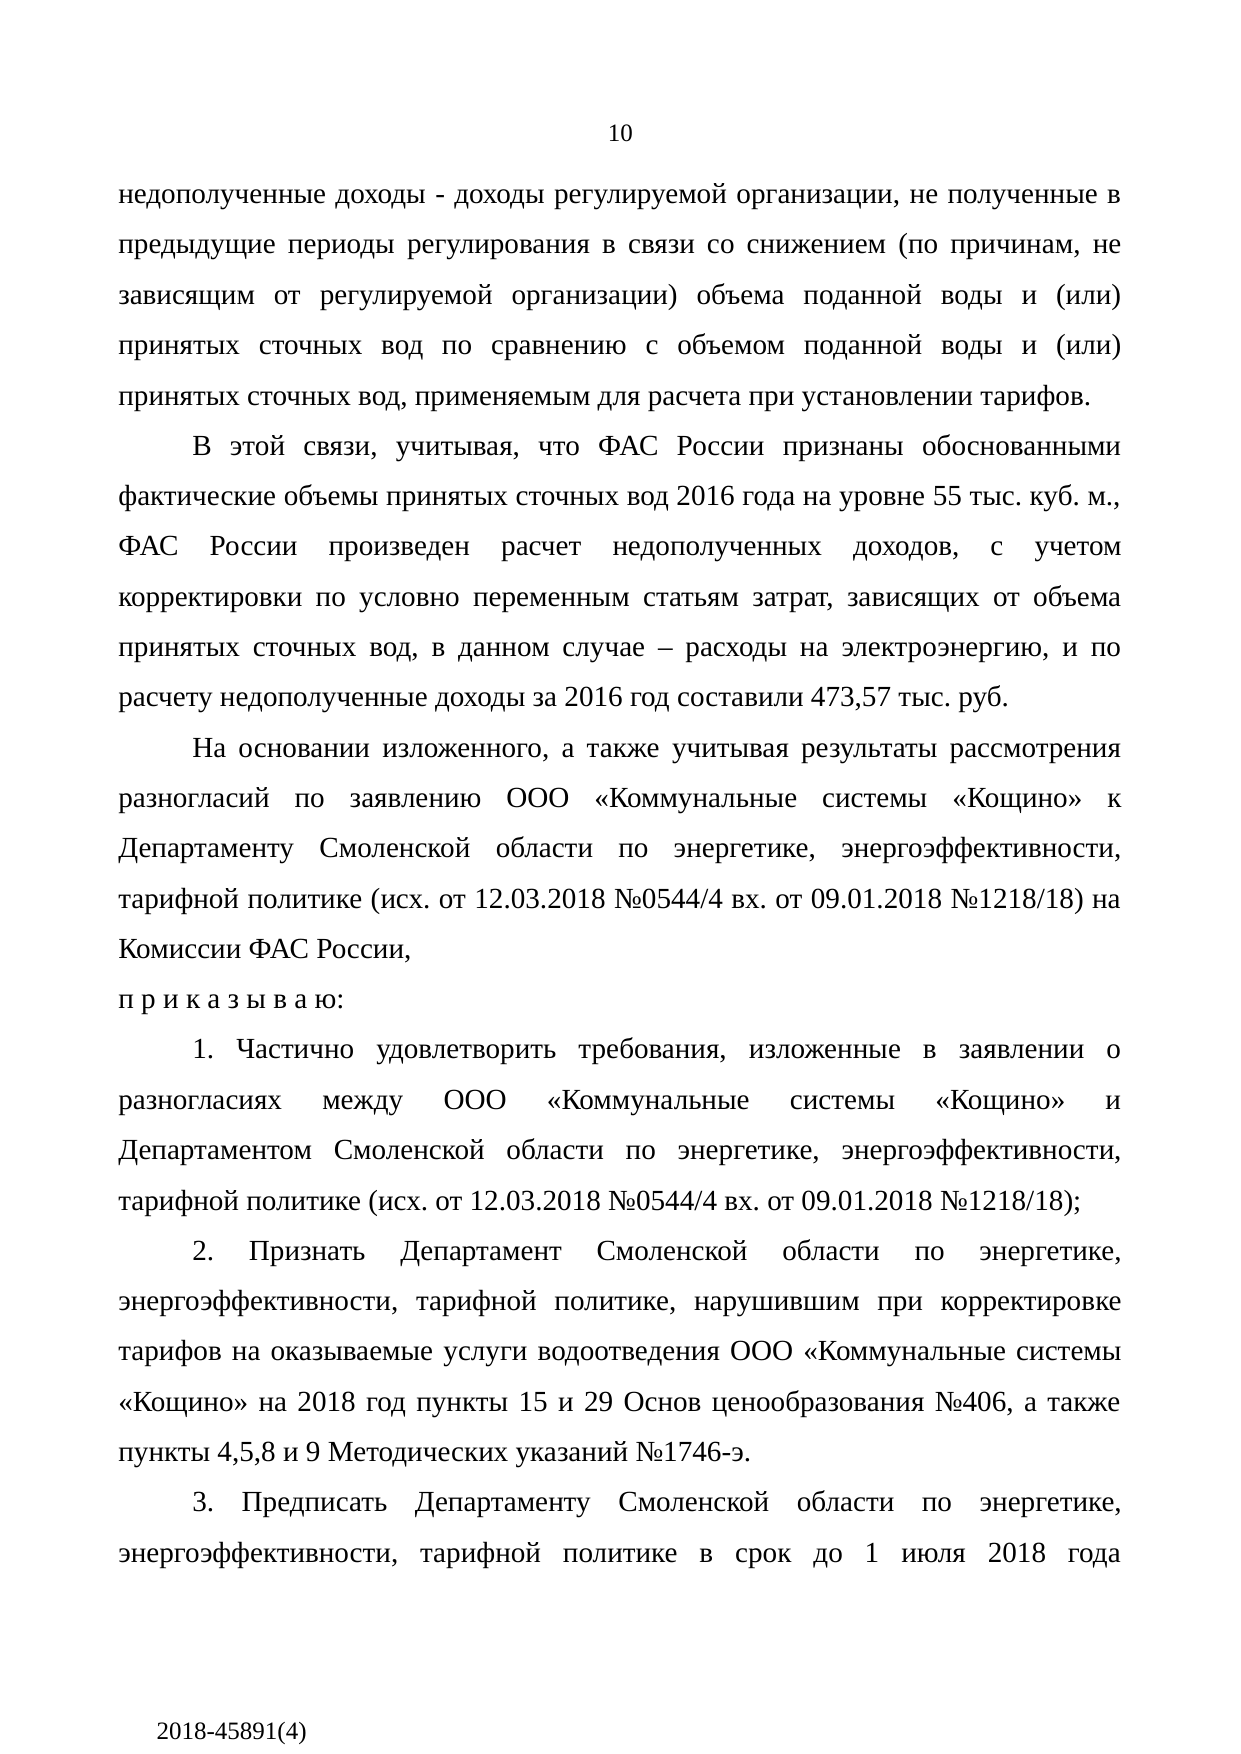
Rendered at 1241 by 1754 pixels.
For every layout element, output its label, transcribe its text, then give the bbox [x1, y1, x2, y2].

text п р и к а з ы в а ю: [118, 981, 1122, 1015]
text На основании изложенного, а также учитывая результаты рассмотрения разногласий по заявлению ООО «Коммунальные системы «Кощино» к Департаменту Смоленской области по энергетике, энергоэффективности, тарифной политике (исх. от 12.03.2018 №0544/4 вх. от 09.01.2018 №1218/18) на Комиссии ФАС России, [118, 730, 1122, 964]
text В этой связи, учитывая, что ФАС России признаны обоснованными фактические объемы принятых сточных вод 2016 года на уровне 55 тыс. куб. м., ФАС России произведен расчет недополученных доходов, с учетом корректировки по условно переменным статьям затрат, зависящих от объема принятых сточных вод, в данном случае – расходы на электроэнергию, и по расчету недополученные доходы за 2016 год составили 473,57 тыс. руб. [118, 428, 1122, 713]
text 1. Частично удовлетворить требования, изложенные в заявлении о разногласиях между ООО «Коммунальные системы «Кощино» и Департаментом Смоленской области по энергетике, энергоэффективности, тарифной политике (исх. от 12.03.2018 №0544/4 вх. от 09.01.2018 №1218/18); [118, 1032, 1122, 1216]
text недополученные доходы - доходы регулируемой организации, не полученные в предыдущие периоды регулирования в связи со снижением (по причинам, не зависящим от регулируемой организации) объема поданной воды и (или) принятых сточных вод по сравнению с объемом поданной воды и (или) принятых сточных вод, применяемым для расчета при установлении тарифов. [118, 176, 1122, 411]
text 2. Признать Департамент Смоленской области по энергетике, энергоэффективности, тарифной политике, нарушившим при корректировке тарифов на оказываемые услуги водоотведения ООО «Коммунальные системы «Кощино» на 2018 год пункты 15 и 29 Основ ценообразования №406, а также пункты 4,5,8 и 9 Методических указаний №1746-э. [118, 1233, 1122, 1468]
text 3. Предписать Департаменту Смоленской области по энергетике, энергоэффективности, тарифной политике в срок до 1 июля 2018 года [118, 1484, 1122, 1568]
